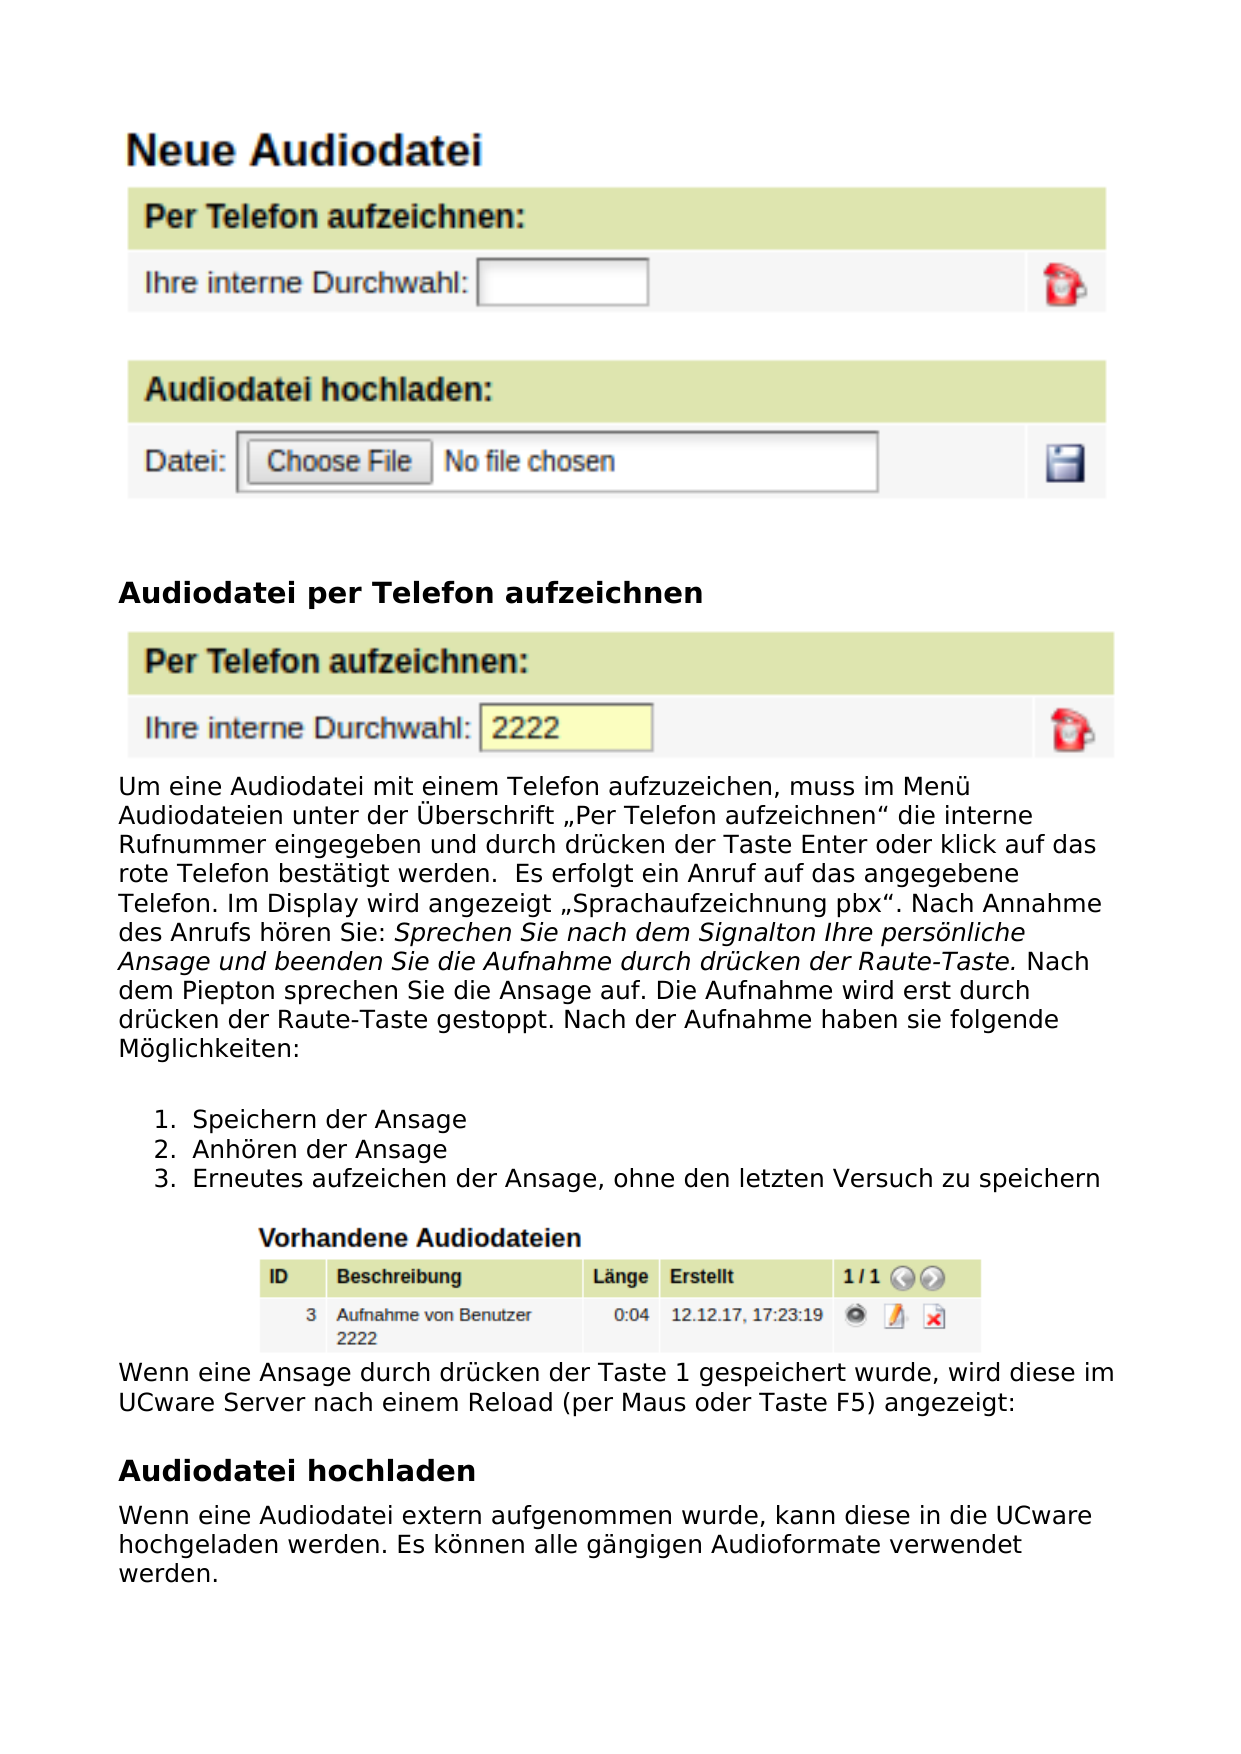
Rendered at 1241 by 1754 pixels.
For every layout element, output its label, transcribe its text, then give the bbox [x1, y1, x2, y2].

picture [254, 1222, 986, 1359]
picture [118, 622, 1123, 772]
list Erneutes aufzeichen der Ansage, ohne den letzten Versuch zu speichern [177, 1164, 1122, 1193]
text Wenn eine Audiodatei extern aufgenommen wurde, kann diese in die UCware hochgeladen werden. Es können alle gängigen Audioformate verwendet werden. [118, 1501, 1122, 1588]
list Speichern der Ansage [177, 1106, 1122, 1135]
picture [118, 118, 1123, 510]
list Anhören der Ansage [177, 1135, 1122, 1164]
subtitle Audiodatei per Telefon aufzeichnen [118, 576, 1122, 610]
text Wenn eine Ansage durch drücken der Taste 1 gespeichert wurde, wird diese im UCware Server nach einem Reload (per Maus oder Taste F5) angezeigt: [118, 1223, 1122, 1417]
text Um eine Audiodatei mit einem Telefon aufzuzeichen, muss im Menü Audiodateien unter der Überschrift „Per Telefon aufzeichnen“ die interne Rufnummer eingegeben und durch drücken der Taste Enter oder klick auf das rote Telefon bestätigt werden. Es erfolgt ein Anruf auf das angegebene Telefon. Im Display wird angezeigt „Sprachaufzeichnung pbx“. Nach Annahme des Anrufs hören Sie: Sprechen Sie nach dem Signalton Ihre persönliche Ansage und beenden Sie die Aufnahme durch drücken der Raute-Taste. Nach dem Piepton sprechen Sie die Ansage auf. Die Aufnahme wird erst durch drücken der Raute-Taste gestoppt. Nach der Aufnahme haben sie folgende Möglichkeiten: [118, 772, 1122, 1064]
subtitle Audiodatei hochladen [118, 1454, 1122, 1488]
